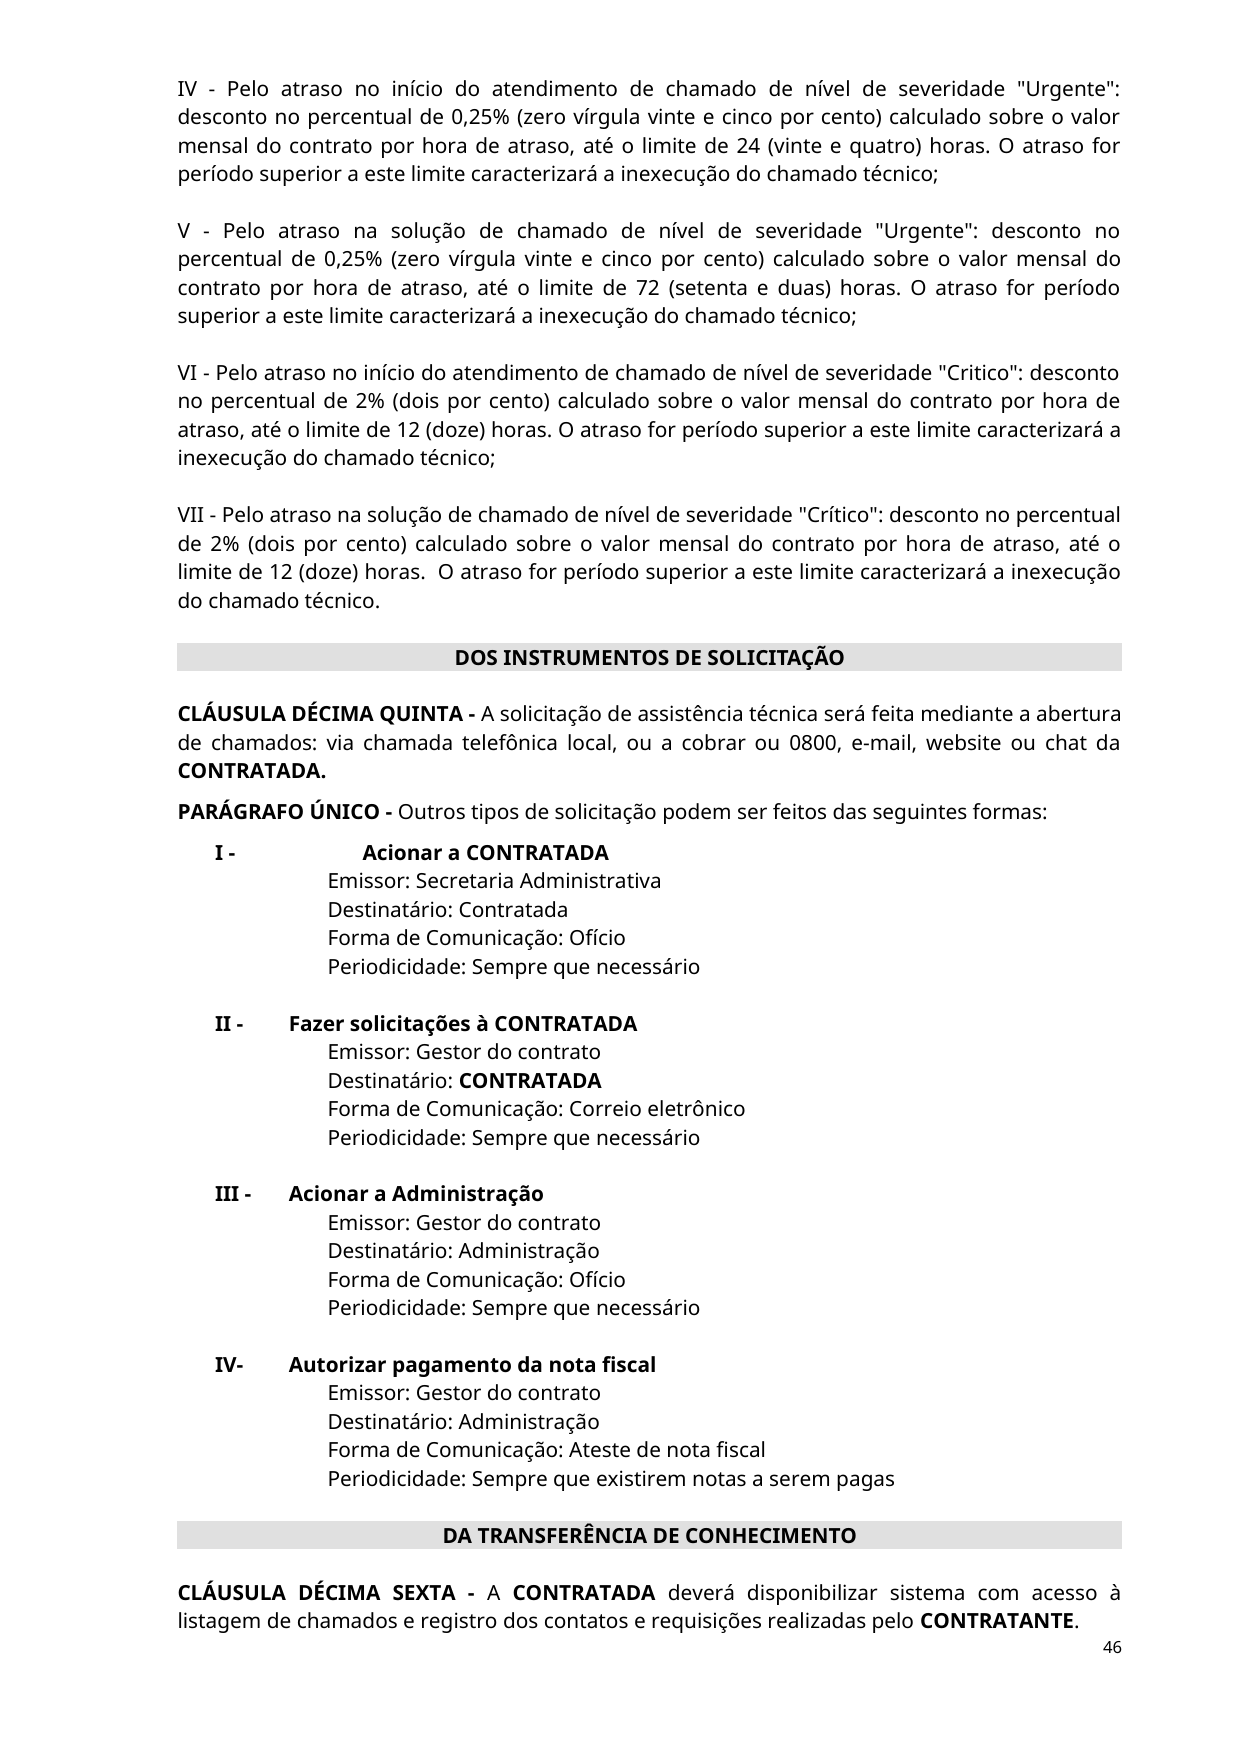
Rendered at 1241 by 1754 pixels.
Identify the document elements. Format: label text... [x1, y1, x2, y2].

text Destinatário: CONTRATADA [327, 1066, 1122, 1094]
text CLÁUSULA DÉCIMA SEXTA - A CONTRATADA deverá disponibilizar sistema com acesso à listagem de chamados e registro dos contatos e requisições realizadas pelo CONTRATANTE. [177, 1578, 1122, 1634]
text IV - Pelo atraso no início do atendimento de chamado de nível de severidade "Urgente": desconto no percentual de 0,25% (zero vírgula vinte e cinco por cento) calculado sobre o valor mensal do contrato por hora de atraso, até o limite de 24 (vinte e quatro) horas. O atraso for período superior a este limite caracterizará a inexecução do chamado técnico; [177, 74, 1122, 188]
text Periodicidade: Sempre que necessário [327, 1123, 1122, 1151]
text V - Pelo atraso na solução de chamado de nível de severidade "Urgente": desconto no percentual de 0,25% (zero vírgula vinte e cinco por cento) calculado sobre o valor mensal do contrato por hora de atraso, até o limite de 72 (setenta e duas) horas. O atraso for período superior a este limite caracterizará a inexecução do chamado técnico; [177, 216, 1122, 330]
text Emissor: Gestor do contrato [327, 1208, 1122, 1236]
text IV- Autorizar pagamento da nota fiscal [215, 1350, 1122, 1378]
text VII - Pelo atraso na solução de chamado de nível de severidade "Crítico": desconto no percentual de 2% (dois por cento) calculado sobre o valor mensal do contrato por hora de atraso, até o limite de 12 (doze) horas. O atraso for período superior a este limite caracterizará a inexecução do chamado técnico. [177, 500, 1122, 614]
text Forma de Comunicação: Ofício [327, 1265, 1122, 1293]
text III - Acionar a Administração [215, 1179, 1122, 1208]
text VI - Pelo atraso no início do atendimento de chamado de nível de severidade "Critico": desconto no percentual de 2% (dois por cento) calculado sobre o valor mensal do contrato por hora de atraso, até o limite de 12 (doze) horas. O atraso for período superior a este limite caracterizará a inexecução do chamado técnico; [177, 358, 1122, 472]
text CLÁUSULA DÉCIMA QUINTA - A solicitação de assistência técnica será feita mediante a abertura de chamados: via chamada telefônica local, ou a cobrar ou 0800, e-mail, website ou chat da CONTRATADA. [177, 699, 1122, 785]
text Destinatário: Administração [327, 1236, 1122, 1265]
text PARÁGRAFO ÚNICO - Outros tipos de solicitação podem ser feitos das seguintes formas: [177, 797, 1122, 826]
text Emissor: Gestor do contrato [327, 1037, 1122, 1066]
text Periodicidade: Sempre que necessário [327, 1293, 1122, 1322]
text Periodicidade: Sempre que necessário [327, 952, 1122, 980]
text Emissor: Gestor do contrato [327, 1378, 1122, 1407]
text Periodicidade: Sempre que existirem notas a serem pagas [327, 1464, 1122, 1492]
text I - Acionar a CONTRATADA [215, 838, 1122, 867]
text Forma de Comunicação: Correio eletrônico [327, 1094, 1122, 1123]
subtitle DA TRANSFERÊNCIA DE CONHECIMENTO [177, 1521, 1122, 1549]
subtitle DOS INSTRUMENTOS DE SOLICITAÇÃO [177, 643, 1122, 671]
text Destinatário: Administração [327, 1407, 1122, 1435]
text Destinatário: Contratada [327, 895, 1122, 923]
text Forma de Comunicação: Ateste de nota fiscal [327, 1435, 1122, 1464]
text Emissor: Secretaria Administrativa [327, 867, 1122, 895]
text Forma de Comunicação: Ofício [327, 923, 1122, 952]
text II - Fazer solicitações à CONTRATADA [215, 1009, 1122, 1037]
